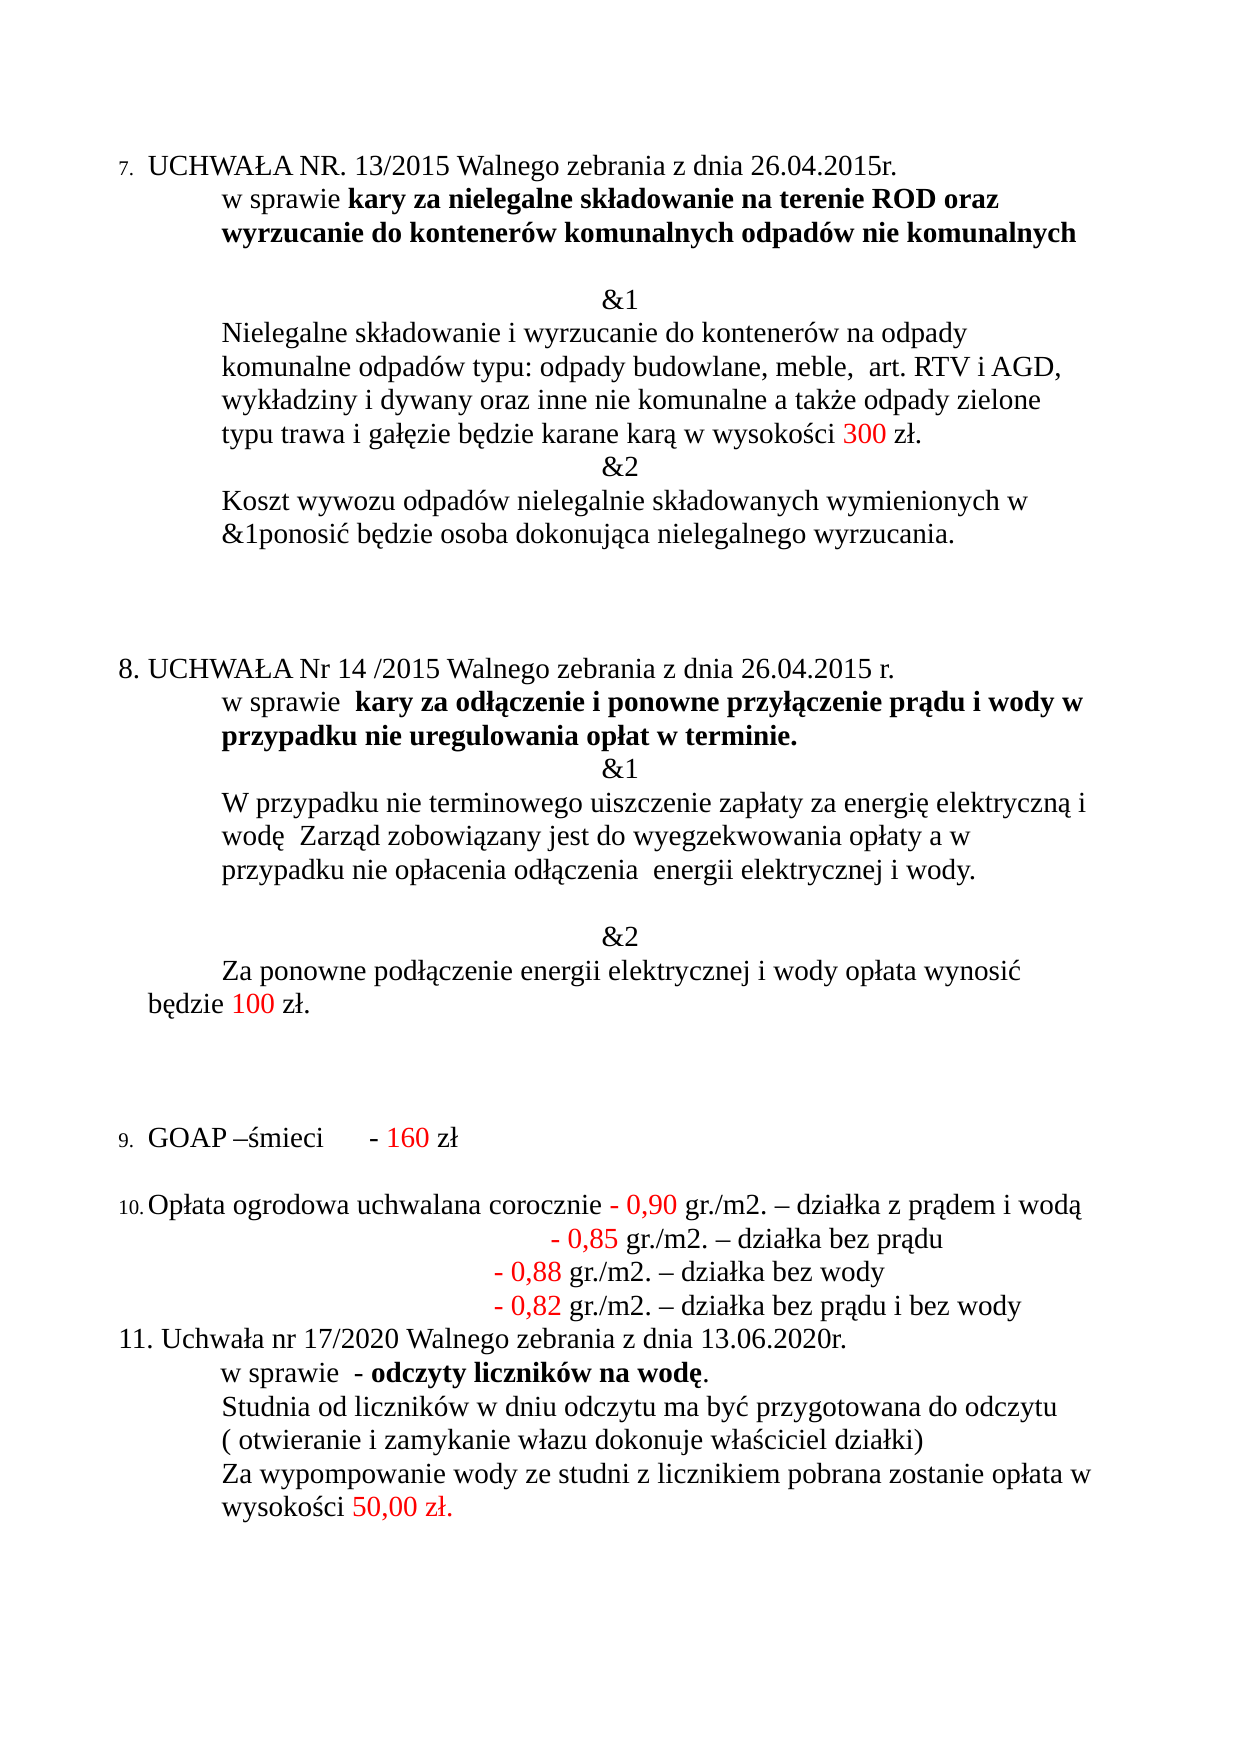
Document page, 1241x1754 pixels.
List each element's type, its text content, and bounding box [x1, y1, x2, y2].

text &1 [148, 751, 1093, 785]
list UCHWAŁA NR. 13/2015 Walnego zebrania z dnia 26.04.2015r. [118, 148, 1093, 181]
text Za wypompowanie wody ze studni z licznikiem pobrana zostanie opłata w [148, 1456, 1093, 1489]
text w sprawie kary za odłączenie i ponowne przyłączenie prądu i wody w przypadku nie uregulowania opłat w terminie. [221, 684, 1093, 751]
text 11. Uchwała nr 17/2020 Walnego zebrania z dnia 13.06.2020r. [118, 1322, 1093, 1355]
text Koszt wywozu odpadów nielegalnie składowanych wymienionych w &1ponosić będzie osoba dokonująca nielegalnego wyrzucania. [221, 483, 1093, 550]
text wysokości 50,00 zł. [148, 1489, 1093, 1523]
text Za ponowne podłączenie energii elektrycznej i wody opłata wynosić będzie 100 zł. [148, 953, 1093, 1020]
text - 0,85 gr./m2. – działka bez prądu [148, 1221, 1093, 1254]
text w sprawie kary za nielegalne składowanie na terenie ROD oraz wyrzucanie do kontenerów komunalnych odpadów nie komunalnych [221, 181, 1093, 248]
text &2 [148, 919, 1093, 953]
text &1 [148, 282, 1093, 315]
text - 0,88 gr./m2. – działka bez wody [148, 1254, 1093, 1288]
text &2 [148, 449, 1093, 483]
list GOAP –śmieci - 160 zł [118, 1120, 1093, 1154]
text W przypadku nie terminowego uiszczenie zapłaty za energię elektryczną i wodę Zarząd zobowiązany jest do wyegzekwowania opłaty a w przypadku nie opłacenia odłączenia energii elektrycznej i wody. [221, 785, 1093, 886]
text ( otwieranie i zamykanie włazu dokonuje właściciel działki) [148, 1422, 1093, 1456]
text - 0,82 gr./m2. – działka bez prądu i bez wody [118, 1288, 1093, 1322]
text Nielegalne składowanie i wyrzucanie do kontenerów na odpady komunalne odpadów typu: odpady budowlane, meble, art. RTV i AGD, wykładziny i dywany oraz inne nie komunalne a także odpady zielone typu trawa i gałęzie będzie karane karą w wysokości 300 zł. [221, 315, 1093, 449]
list UCHWAŁA Nr 14 /2015 Walnego zebrania z dnia 26.04.2015 r. [118, 651, 1093, 684]
text w sprawie - odczyty liczników na wodę. [118, 1355, 1093, 1389]
list Opłata ogrodowa uchwalana corocznie - 0,90 gr./m2. – działka z prądem i wodą [118, 1187, 1093, 1221]
text Studnia od liczników w dniu odczytu ma być przygotowana do odczytu [148, 1389, 1093, 1422]
